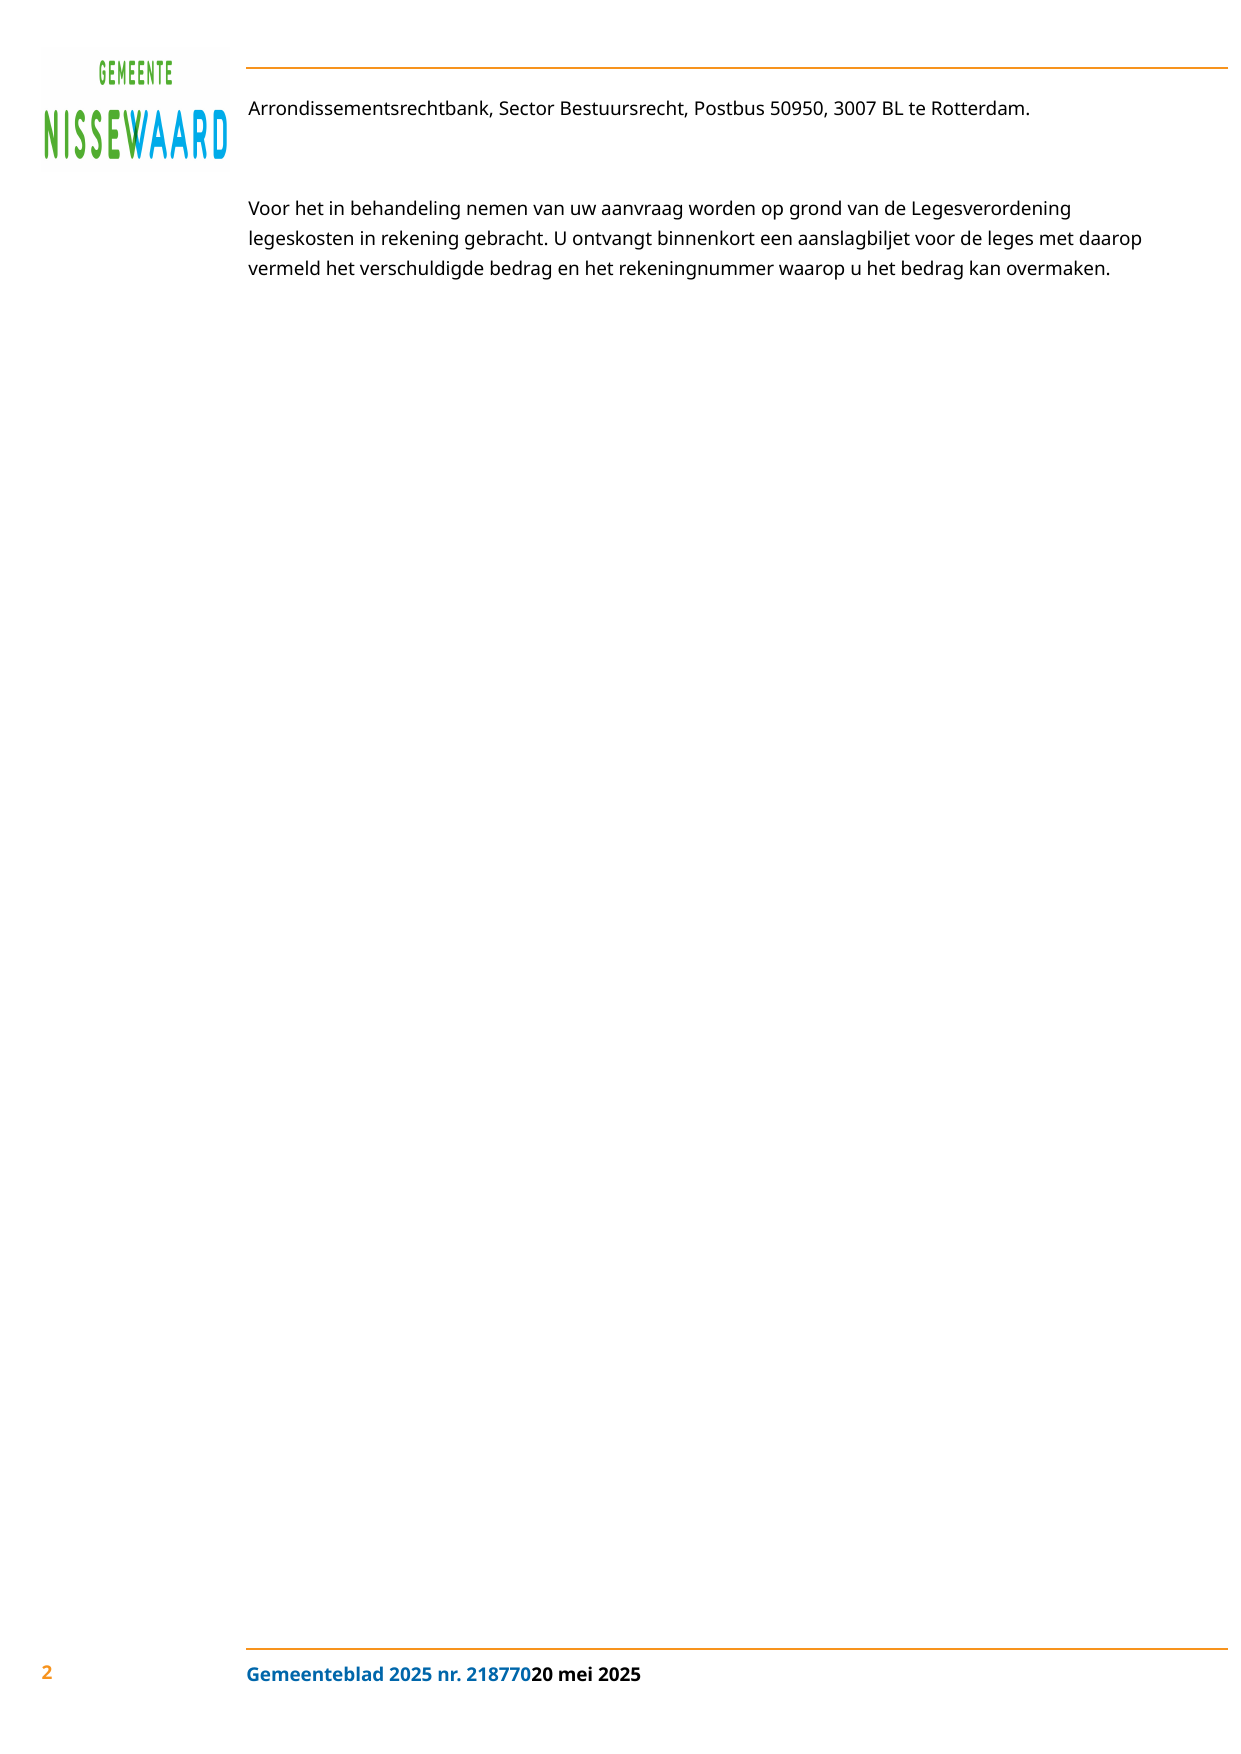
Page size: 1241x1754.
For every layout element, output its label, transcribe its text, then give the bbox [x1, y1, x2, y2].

text Arrondissementsrechtbank, Sector Bestuursrecht, Postbus 50950, 3007 BL te Rotterdam. [248, 95, 1152, 121]
text Voor het in behandeling nemen van uw aanvraag worden op grond van de Legesverordening legeskosten in rekening gebracht. U ontvangt binnenkort een aanslagbiljet voor de leges met daarop vermeld het verschuldigde bedrag en het rekeningnummer waarop u het bedrag kan overmaken. [248, 196, 1152, 281]
picture [41, 47, 231, 172]
